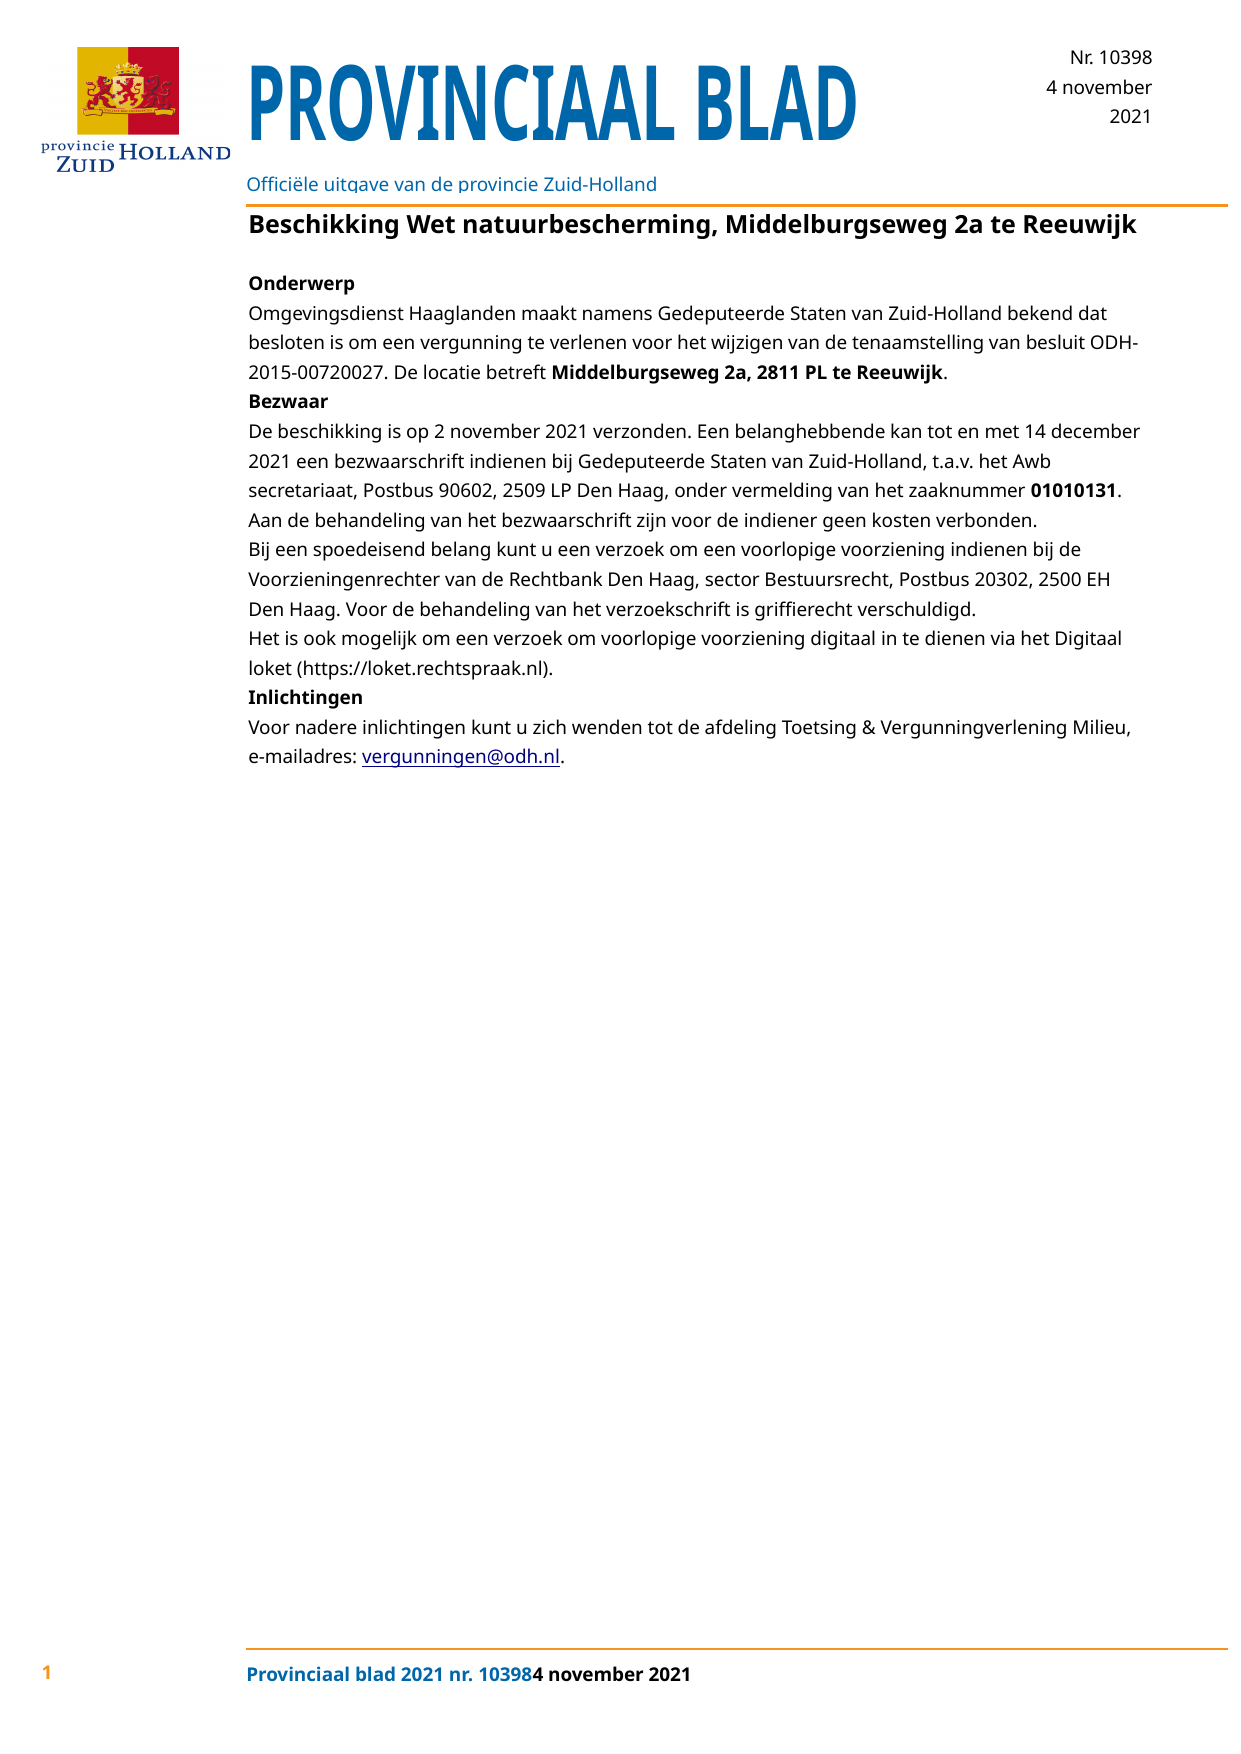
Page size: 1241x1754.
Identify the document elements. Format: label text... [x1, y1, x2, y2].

text Voor nadere inlichtingen kunt u zich wenden tot de afdeling Toetsing & Vergunningverlening Milieu, e-mailadres: vergunningen@odh.nl. [248, 714, 1152, 769]
text Bij een spoedeisend belang kunt u een verzoek om een voorlopige voorziening indienen bij de Voorzieningenrechter van de Rechtbank Den Haag, sector Bestuursrecht, Postbus 20302, 2500 EH Den Haag. Voor de behandeling van het verzoekschrift is griffierecht verschuldigd. [248, 537, 1152, 621]
text Omgevingsdienst Haaglanden maakt namens Gedeputeerde Staten van Zuid-Holland bekend dat besloten is om een vergunning te verlenen voor het wijzigen van de tenaamstelling van besluit ODH-2015-00720027. De locatie betreft Middelburgseweg 2a, 2811 PL te Reeuwijk. [248, 300, 1152, 385]
text Beschikking Wet natuurbescherming, Middelburgseweg 2a te Reeuwijk [248, 207, 1152, 241]
text Het is ook mogelijk om een verzoek om voorlopige voorziening digitaal in te dienen via het Digitaal loket (https://loket.rechtspraak.nl). [248, 625, 1152, 681]
picture [41, 47, 231, 172]
text Onderwerp [248, 270, 1152, 296]
text Bezwaar [248, 389, 1152, 414]
text De beschikking is op 2 november 2021 verzonden. Een belanghebbende kan tot en met 14 december 2021 een bezwaarschrift indienen bij Gedeputeerde Staten van Zuid-Holland, t.a.v. het Awb secretariaat, Postbus 90602, 2509 LP Den Haag, onder vermelding van het zaaknummer 01010131. Aan de behandeling van het bezwaarschrift zijn voor de indiener geen kosten verbonden. [248, 418, 1152, 533]
text Inlichtingen [248, 684, 1152, 710]
